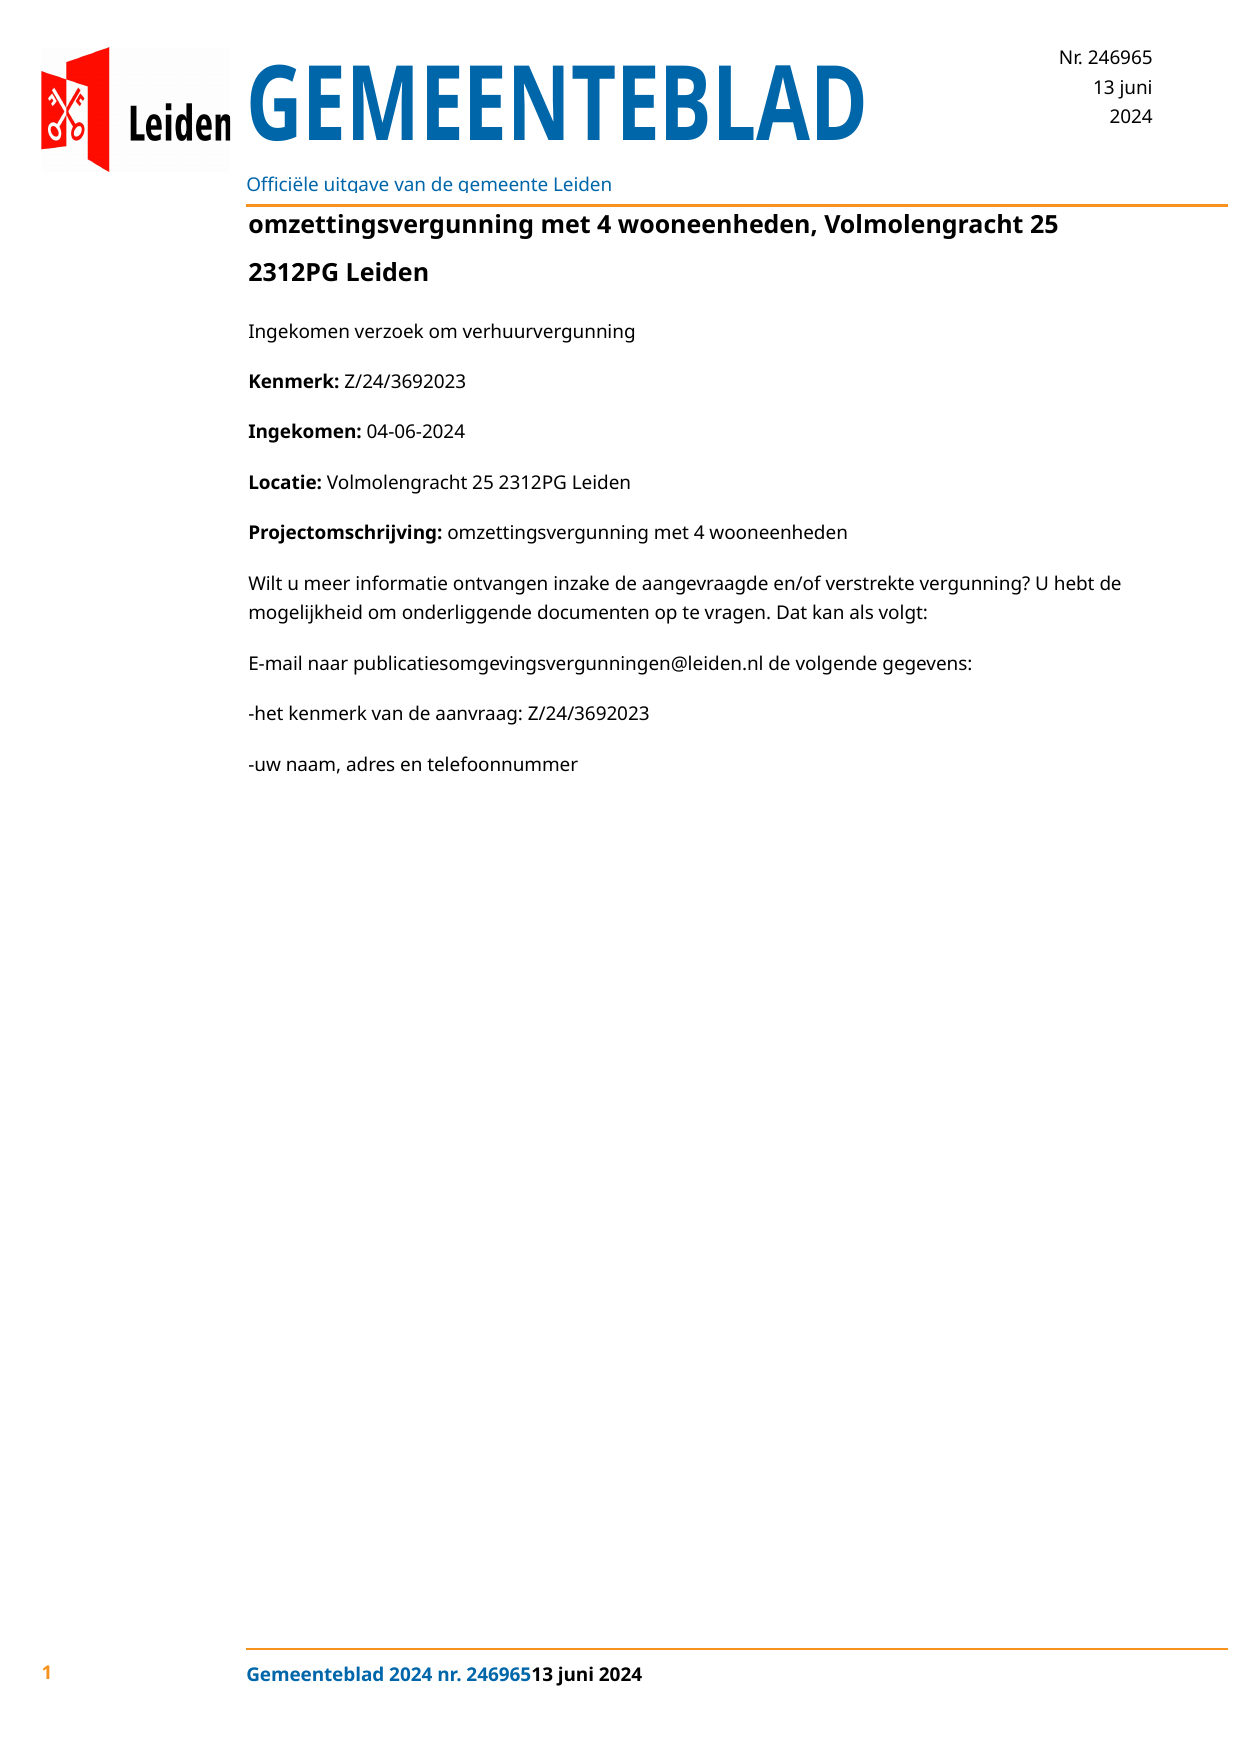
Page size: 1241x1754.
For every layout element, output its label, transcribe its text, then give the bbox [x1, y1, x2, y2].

text -het kenmerk van de aanvraag: Z/24/3692023 [248, 700, 1152, 726]
text E-mail naar publicatiesomgevingsvergunningen@leiden.nl de volgende gegevens: [248, 650, 1152, 676]
text Wilt u meer informatie ontvangen inzake de aangevraagde en/of verstrekte vergunning? U hebt de mogelijkheid om onderliggende documenten op te vragen. Dat kan als volgt: [248, 570, 1152, 625]
text Kenmerk: Z/24/3692023 [248, 368, 1152, 394]
text Ingekomen: 04-06-2024 [248, 419, 1152, 444]
text Ingekomen verzoek om verhuurvergunning [248, 318, 1152, 344]
picture [41, 47, 231, 172]
text omzettingsvergunning met 4 wooneenheden, Volmolengracht 25 2312PG Leiden [248, 207, 1152, 288]
text -uw naam, adres en telefoonnummer [248, 751, 1152, 777]
text Projectomschrijving: omzettingsvergunning met 4 wooneenheden [248, 519, 1152, 545]
text Locatie: Volmolengracht 25 2312PG Leiden [248, 469, 1152, 495]
